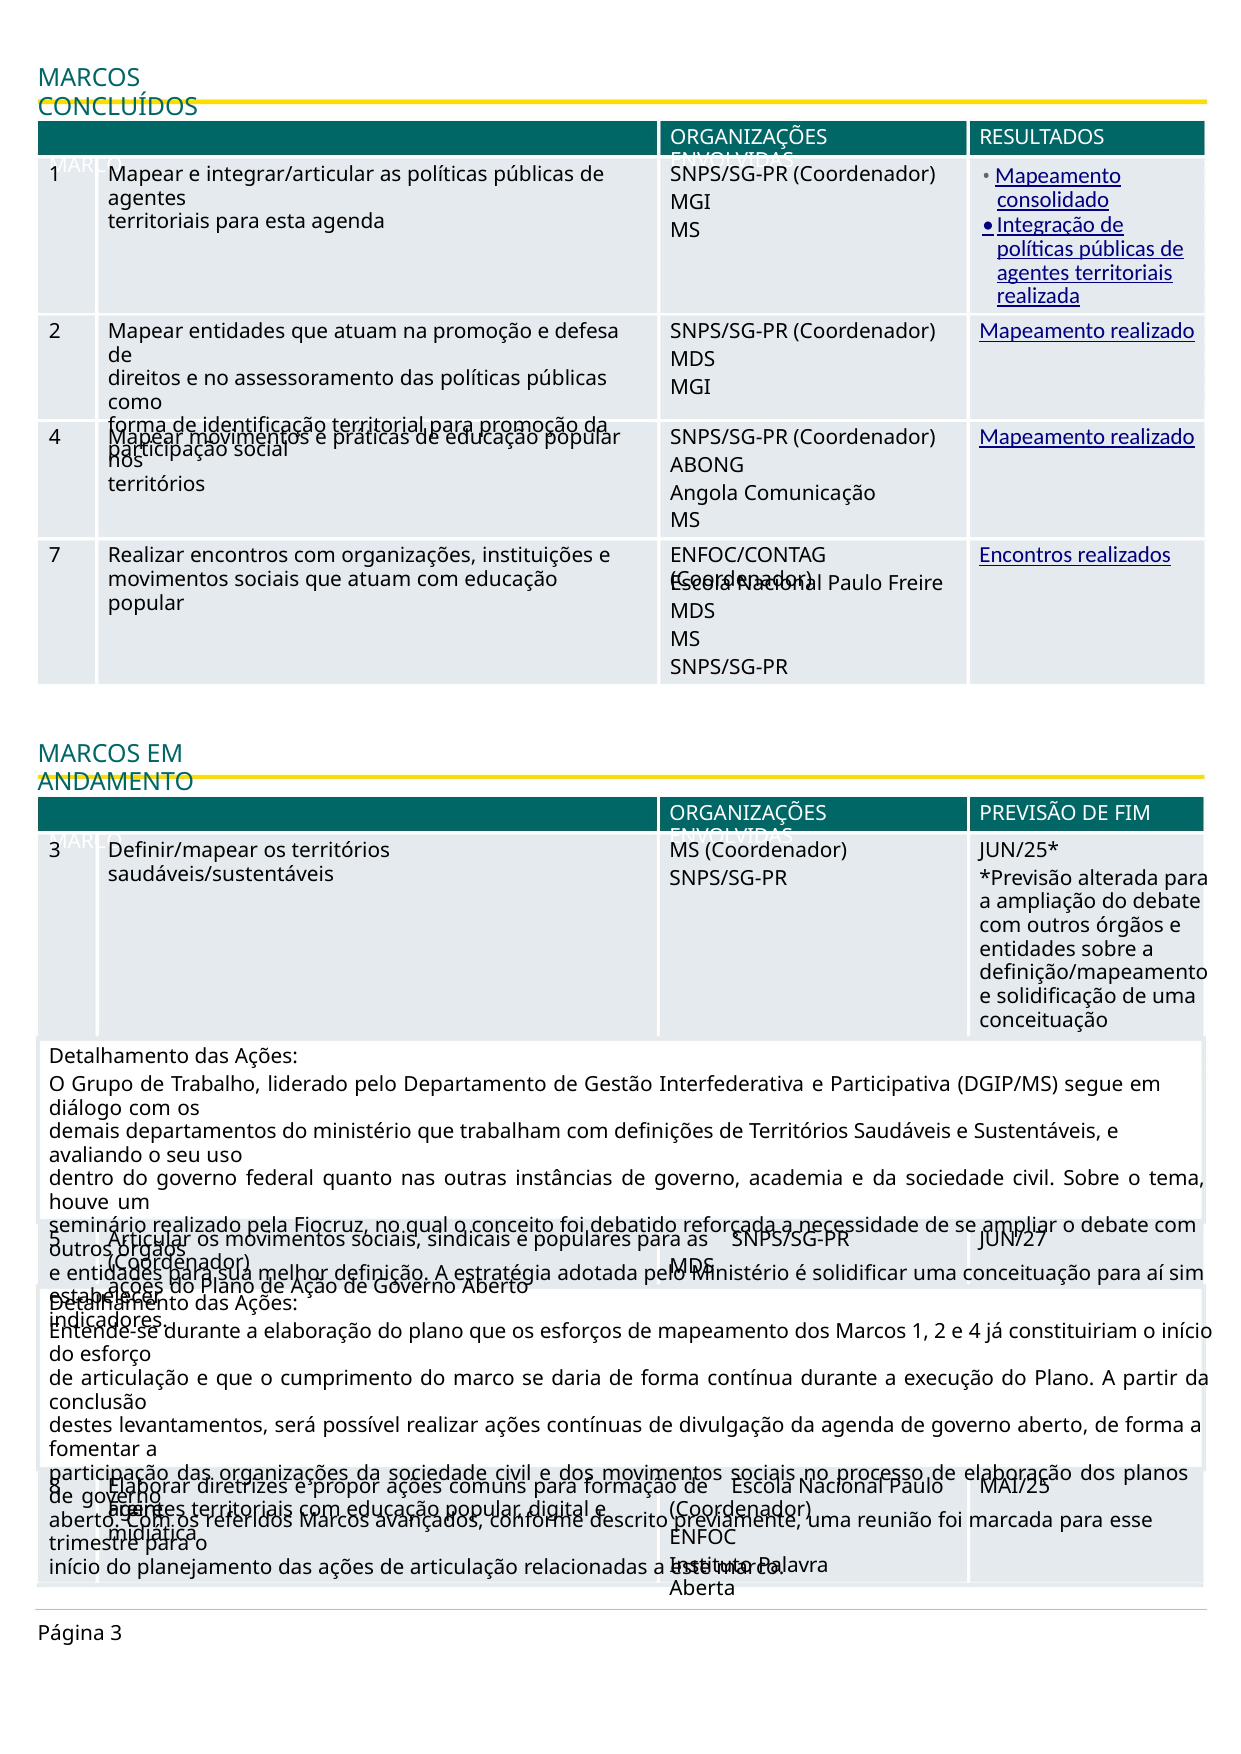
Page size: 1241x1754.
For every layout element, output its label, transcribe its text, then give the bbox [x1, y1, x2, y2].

text MS (Coordenador) [669, 839, 854, 862]
text ações do Plano de Ação de Governo Aberto [108, 1274, 938, 1298]
text realizada [997, 285, 1201, 308]
text MS [670, 509, 878, 533]
text forma de identificação territorial para promoção da [108, 414, 639, 438]
text destes levantamentos, será possível realizar ações contínuas de divulgação da agenda de governo aberto, de forma a fomentar a [49, 1414, 1215, 1461]
text MS [670, 627, 723, 651]
text SNPS/SG-PR [669, 866, 854, 890]
text Realizar encontros com organizações, instituições e [108, 544, 611, 568]
text O Grupo de Trabalho, liderado pelo Departamento de Gestão Interfederativa e Participativa (DGIP/MS) segue em diálogo com os [49, 1073, 1217, 1120]
text Integração de [997, 214, 1142, 237]
text aberto. Com os referidos Marcos avançados, conforme descrito previamente, uma reunião foi marcada para esse trimestre para o [148, 1508, 1215, 1555]
text a ampliação do debate [979, 890, 1214, 914]
text RESULTADOS [979, 125, 1124, 149]
text agentes territoriais [997, 261, 1201, 285]
text SNPS/SG-PR (Coordenador) [670, 426, 939, 449]
text MGI [670, 191, 730, 214]
text Entende-se durante a elaboração do plano que os esforços de mapeamento dos Marcos 1, 2 e 4 já constituiriam o início do esforço [49, 1319, 1215, 1367]
text início do planejamento das ações de articulação relacionadas a este marco. [49, 1556, 669, 1579]
text agentes territoriais com educação popular, digital e midiática [108, 1498, 667, 1545]
text MARCO [49, 154, 307, 177]
text 8 [49, 1474, 86, 1498]
text Página 3 [37, 1622, 139, 1645]
text entidades sobre a [979, 937, 1214, 961]
text Detalhamento das Ações: [49, 1292, 298, 1316]
text JUN/25* [979, 839, 1084, 862]
text SNPS/SG-PR [670, 655, 808, 679]
text MDS [670, 600, 737, 623]
text início do planejamento das ações de articulação relacionadas a este marco. [899, 1556, 1215, 1579]
text seminário realizado pela Fiocruz, no qual o conceito foi debatido reforçada a necessidade de se ampliar o debate com outros órgãos [49, 1214, 1217, 1261]
text Definir/mapear os territórios saudáveis/sustentáveis [108, 839, 598, 886]
text JUN/27 [979, 1227, 1072, 1251]
text MAI/25 [979, 1474, 1071, 1498]
text com outros órgãos e [979, 914, 1214, 937]
text MDS [670, 348, 737, 371]
text 1 [49, 163, 86, 186]
text políticas públicas de [997, 237, 1201, 261]
text • [982, 212, 1017, 237]
text Angola Comunicação [670, 481, 878, 505]
text Mapear e integrar/articular as políticas públicas de agentes [108, 163, 658, 210]
text aberto. Com os referidos Marcos avançados, conforme descrito previamente, uma reunião foi marcada para esse trimestre para o [49, 1508, 146, 1555]
text ENFOC/CONTAG (Coordenador) [670, 544, 967, 591]
text conceituação [979, 1008, 1211, 1032]
text movimentos sociais que atuam com educação popular [108, 568, 611, 615]
text ABONG [670, 453, 759, 477]
text ENFOC [669, 1526, 755, 1549]
text e solidificação de uma [979, 984, 1211, 1008]
text Mapeamento realizado [979, 426, 1206, 449]
text Mapeamento realizado [979, 320, 1206, 343]
text Detalhamento das Ações: [49, 1045, 298, 1068]
text ORGANIZAÇÕES ENVOLVIDAS [669, 801, 956, 848]
text 7 [49, 544, 86, 568]
text • Mapeamento [982, 163, 1138, 188]
text 5 [49, 1227, 86, 1251]
text Elaborar diretrizes e propor ações comuns para formação de Escola Nacional Paulo Freire [108, 1474, 943, 1522]
text e entidades para sua melhor definição. A estratégia adotada pelo Ministério é solidificar uma conceituação para aí sim estabelecer [298, 1261, 1217, 1308]
text (Coordenador) [669, 1498, 820, 1522]
text Mapear movimentos e práticas de educação popular nos [108, 426, 631, 473]
text 3 [49, 839, 86, 862]
text 4 [49, 426, 86, 449]
text MARCOS CONCLUÍDOS [37, 64, 307, 121]
text Encontros realizados [979, 544, 1187, 568]
text de articulação e que o cumprimento do marco se daria de forma contínua durante a execução do Plano. A partir da conclusão [49, 1367, 1215, 1414]
text Escola Nacional Paulo Freire [670, 572, 944, 595]
text MS [670, 218, 730, 242]
text indicadores. [155, 1308, 1217, 1332]
text territórios [108, 473, 631, 496]
text Articular os movimentos sociais, sindicais e populares para as SNPS/SG-PR (Coordenador) [108, 1227, 938, 1274]
text MGI [670, 375, 737, 399]
text MARCO [49, 829, 344, 853]
text SNPS/SG-PR (Coordenador) [670, 320, 939, 343]
text ORGANIZAÇÕES ENVOLVIDAS [670, 125, 956, 172]
text Instituto Palavra Aberta [669, 1553, 899, 1601]
text consolidado [997, 188, 1138, 212]
text direitos e no assessoramento das políticas públicas como [108, 367, 639, 414]
text 2 [49, 320, 86, 343]
text MDS [669, 1255, 736, 1279]
text SNPS/SG-PR (Coordenador) [670, 163, 939, 186]
text territoriais para esta agenda [108, 210, 658, 233]
text Mapear entidades que atuam na promoção e defesa de [108, 320, 639, 367]
text demais departamentos do ministério que trabalham com definições de Territórios Saudáveis e Sustentáveis, e avaliando o seu uso [49, 1120, 1217, 1167]
text *Previsão alterada para [979, 866, 1214, 890]
text MARCOS EM ANDAMENTO [37, 740, 344, 796]
text definição/mapeamento [979, 961, 1211, 984]
text participação das organizações da sociedade civil e dos movimentos sociais no processo de elaboração dos planos de governo [49, 1461, 1215, 1508]
text dentro do governo federal quanto nas outras instâncias de governo, academia e da sociedade civil. Sobre o tema, houve um [49, 1167, 1217, 1214]
text PREVISÃO DE FIM [979, 801, 1163, 825]
